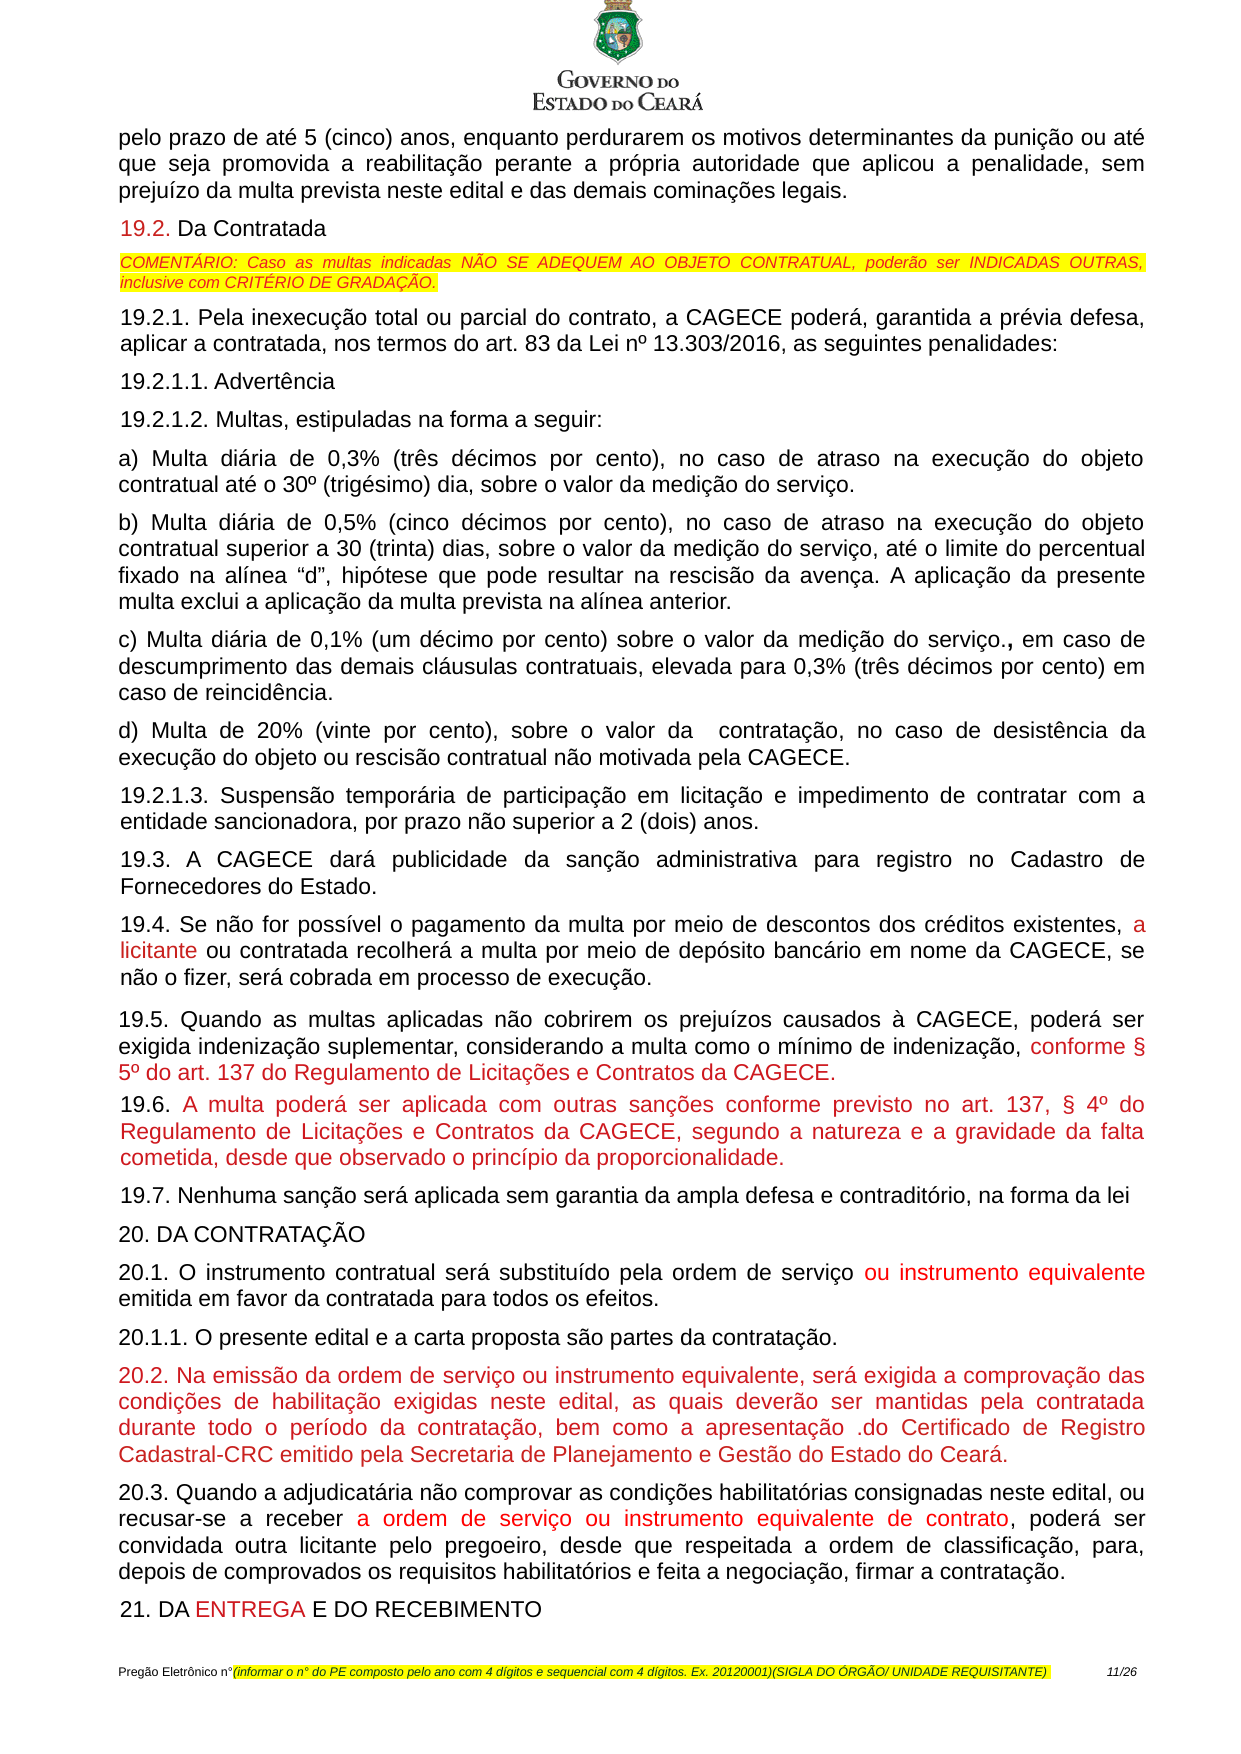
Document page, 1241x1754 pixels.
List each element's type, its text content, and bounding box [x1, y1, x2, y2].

text 20.3. Quando a adjudicatária não comprovar as condições habilitatórias consignadas neste edital, ou recusar-se a receber a ordem de serviço ou instrumento equivalente de contrato, poderá ser convidada outra licitante pelo pregoeiro, desde que respeitada a ordem de classificação, para, depois de comprovados os requisitos habilitatórios e feita a negociação, firmar a contratação. [118, 1479, 1146, 1584]
text 19.6. A multa poderá ser aplicada com outras sanções conforme previsto no art. 137, § 4º do Regulamento de Licitações e Contratos da CAGECE, segundo a natureza e a gravidade da falta cometida, desde que observado o princípio da proporcionalidade. [120, 1091, 1146, 1171]
text 19.2.1.2. Multas, estipuladas na forma a seguir: [120, 406, 1146, 433]
text 19.2.1.3. Suspensão temporária de participação em licitação e impedimento de contratar com a entidade sancionadora, por prazo não superior a 2 (dois) anos. [120, 782, 1146, 834]
text 20.1. O instrumento contratual será substituído pela ordem de serviço ou instrumento equivalente emitida em favor da contratada para todos os efeitos. [118, 1259, 1146, 1312]
text 19.2.1.1. Advertência [120, 368, 1146, 394]
text 19.2.1. Pela inexecução total ou parcial do contrato, a CAGECE poderá, garantida a prévia defesa, aplicar a contratada, nos termos do art. 83 da Lei nº 13.303/2016, as seguintes penalidades: [120, 303, 1146, 356]
text c) Multa diária de 0,1% (um décimo por cento) sobre o valor da medição do serviço., em caso de descumprimento das demais cláusulas contratuais, elevada para 0,3% (três décimos por cento) em caso de reincidência. [118, 626, 1146, 705]
text 19.7. Nenhuma sanção será aplicada sem garantia da ampla defesa e contraditório, na forma da lei [120, 1182, 1146, 1209]
text b) Multa diária de 0,5% (cinco décimos por cento), no caso de atraso na execução do objeto contratual superior a 30 (trinta) dias, sobre o valor da medição do serviço, até o limite do percentual fixado na alínea “d”, hipótese que pode resultar na rescisão da avença. A aplicação da presente multa exclui a aplicação da multa prevista na alínea anterior. [118, 509, 1146, 614]
text 20.1.1. O presente edital e a carta proposta são partes da contratação. [118, 1323, 1146, 1350]
text 19.5. Quando as multas aplicadas não cobrirem os prejuízos causados à CAGECE, poderá ser exigida indenização suplementar, considerando a multa como o mínimo de indenização, conforme § 5º do art. 137 do Regulamento de Licitações e Contratos da CAGECE. [118, 1006, 1146, 1086]
text 20.2. Na emissão da ordem de serviço ou instrumento equivalente, será exigida a comprovação das condições de habilitação exigidas neste edital, as quais deverão ser mantidas pela contratada durante todo o período da contratação, bem como a apresentação .do Certificado de Registro Cadastral-CRC emitido pela Secretaria de Planejamento e Gestão do Estado do Ceará. [118, 1362, 1146, 1467]
text a) Multa diária de 0,3% (três décimos por cento), no caso de atraso na execução do objeto contratual até o 30º (trigésimo) dia, sobre o valor da medição do serviço. [118, 444, 1146, 497]
text 19.4. Se não for possível o pagamento da multa por meio de descontos dos créditos existentes, a licitante ou contratada recolherá a multa por meio de depósito bancário em nome da CAGECE, se não o fizer, será cobrada em processo de execução. [120, 911, 1146, 990]
text pelo prazo de até 5 (cinco) anos, enquanto perdurarem os motivos determinantes da punição ou até que seja promovida a reabilitação perante a própria autoridade que aplicou a penalidade, sem prejuízo da multa prevista neste edital e das demais cominações legais. [118, 124, 1146, 203]
text COMENTÁRIO: Caso as multas indicadas NÃO SE ADEQUEM AO OBJETO CONTRATUAL, poderão ser INDICADAS OUTRAS, inclusive com CRITÉRIO DE GRADAÇÃO. [120, 253, 1146, 292]
text 19.2. Da Contratada [120, 215, 1146, 241]
text 21. DA ENTREGA E DO RECEBIMENTO [119, 1596, 1146, 1623]
text 19.3. A CAGECE dará publicidade da sanção administrativa para registro no Cadastro de Fornecedores do Estado. [120, 846, 1146, 899]
text 20. DA CONTRATAÇÃO [118, 1221, 1146, 1247]
text d) Multa de 20% (vinte por cento), sobre o valor da contratação, no caso de desistência da execução do objeto ou rescisão contratual não motivada pela CAGECE. [118, 717, 1146, 770]
